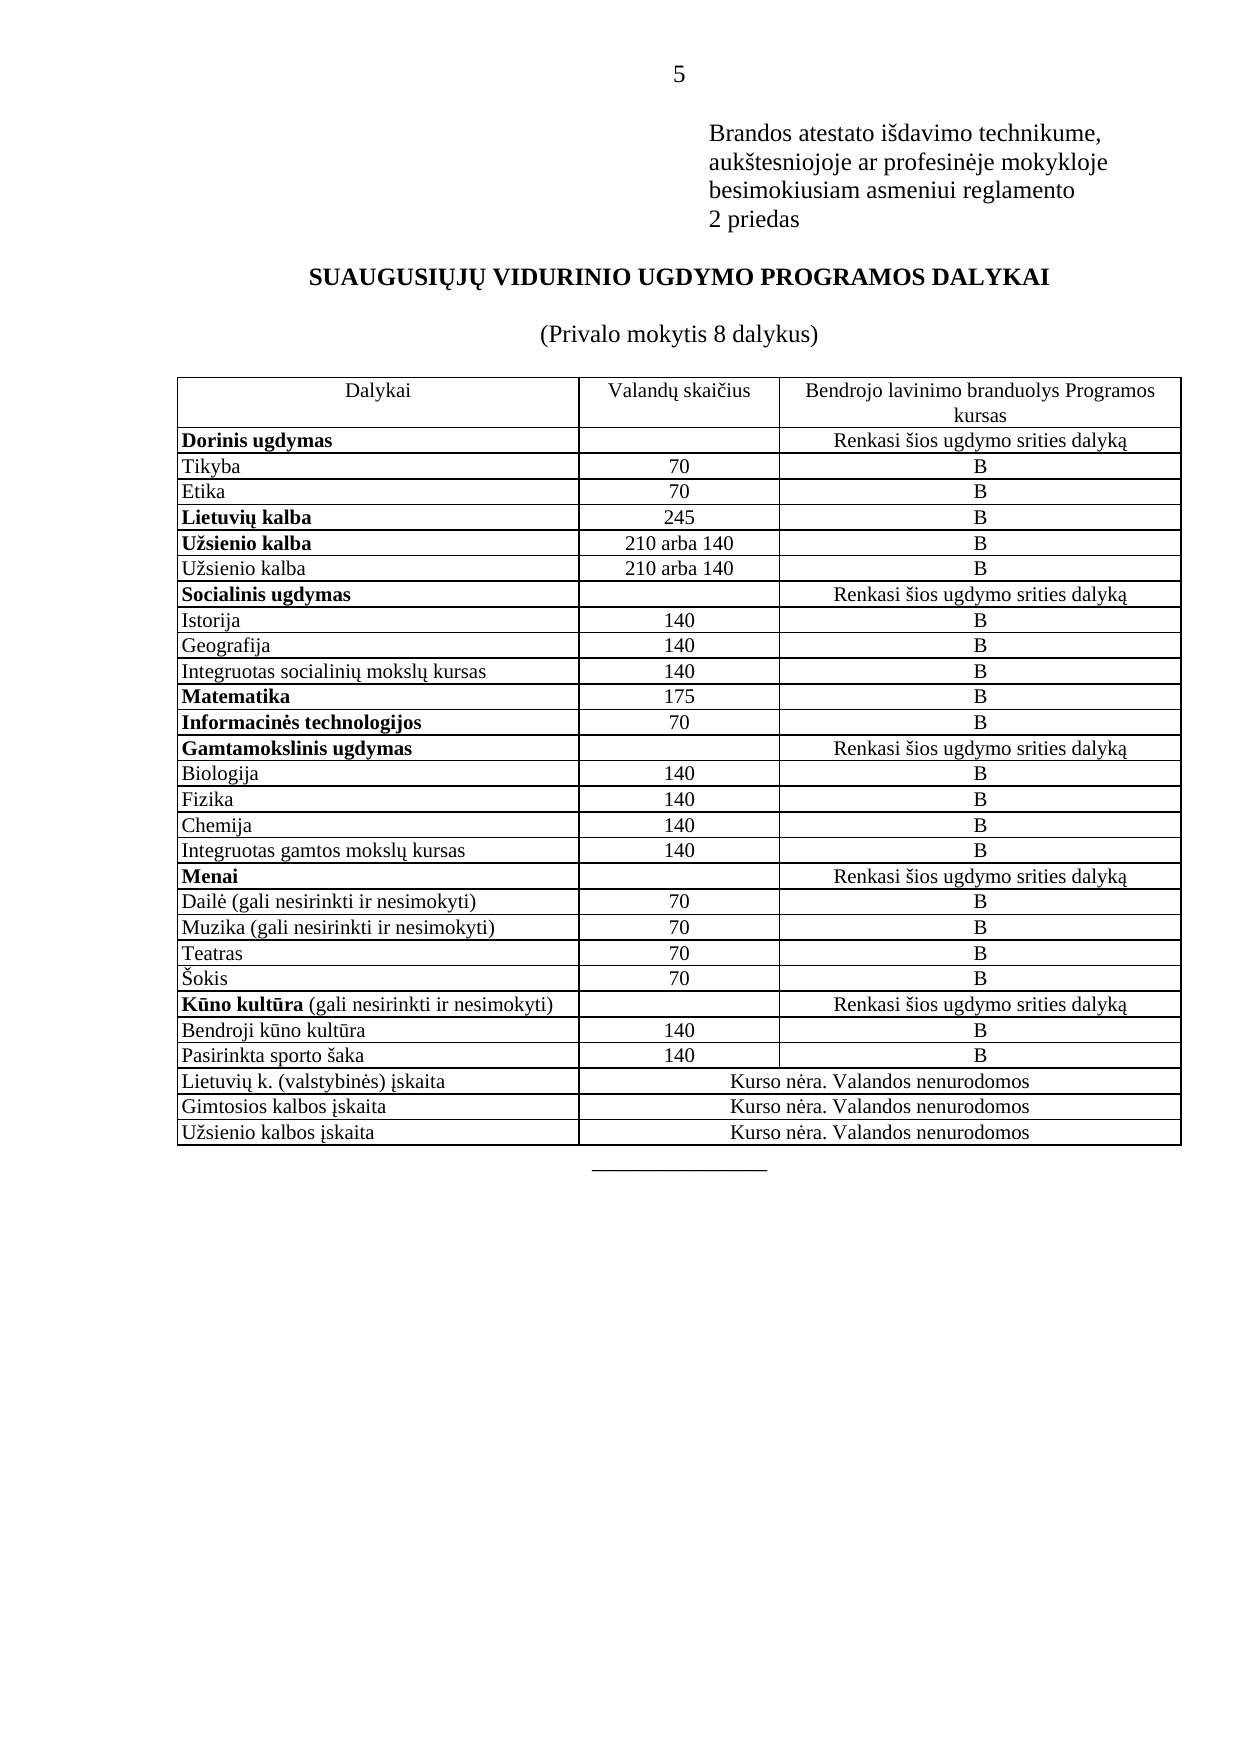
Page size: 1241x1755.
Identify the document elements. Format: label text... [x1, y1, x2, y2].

table_cell 140 [775, 761, 779, 785]
table_cell 140 [775, 1043, 779, 1067]
table_cell B [780, 813, 784, 837]
table_cell B [780, 915, 784, 939]
table_cell B [780, 761, 784, 785]
table_cell B [780, 659, 784, 683]
table_cell B [780, 505, 784, 529]
table_cell 140 [775, 608, 779, 632]
table_cell B [780, 710, 784, 734]
table_cell 140 [775, 659, 779, 683]
table_cell 70 [775, 890, 779, 913]
table_cell B [780, 480, 784, 503]
text (Privalo mokytis 8 dalykus) [177, 319, 1181, 348]
table_cell B [780, 531, 784, 555]
table_cell 70 [775, 454, 779, 478]
table_cell [775, 992, 779, 1016]
table_cell 140 [775, 838, 779, 862]
table_cell 70 [775, 480, 779, 503]
table_cell B [780, 890, 784, 913]
table_cell 140 [775, 813, 779, 837]
table_cell B [780, 454, 784, 478]
text Brandos atestato išdavimo technikume, [177, 118, 1181, 147]
table_cell [775, 428, 779, 452]
table_header Valandų skaičius [580, 378, 779, 427]
table_cell 140 [775, 633, 779, 657]
table_cell B [780, 787, 784, 811]
table_cell B [780, 556, 784, 580]
table_cell 140 [775, 787, 779, 811]
table_cell B [780, 685, 784, 708]
table_header Dalykai [178, 378, 578, 427]
table_cell [775, 736, 779, 760]
text ______________ [177, 1146, 1181, 1174]
table_cell B [780, 838, 784, 862]
table_cell B [780, 1018, 784, 1042]
table_cell B [780, 941, 784, 965]
text 2 priedas [177, 204, 1181, 233]
table_cell B [780, 1043, 784, 1067]
table_cell 70 [775, 941, 779, 965]
table_cell [775, 582, 779, 606]
table_cell 245 [775, 505, 779, 529]
table_cell B [780, 608, 784, 632]
text aukštesniojoje ar profesinėje mokykloje [177, 147, 1181, 176]
table_cell 70 [775, 915, 779, 939]
table_cell 140 [775, 1018, 779, 1042]
table_cell 175 [775, 685, 779, 708]
text SUAUGUSIŲJŲ VIDURINIO UGDYMO PROGRAMOS DALYKAI [177, 262, 1181, 291]
text besimokiusiam asmeniui reglamento [177, 176, 1181, 204]
table_cell [775, 864, 779, 888]
table_cell 70 [775, 966, 779, 990]
table_cell B [780, 633, 784, 657]
table_cell 70 [775, 710, 779, 734]
table_cell B [780, 966, 784, 990]
